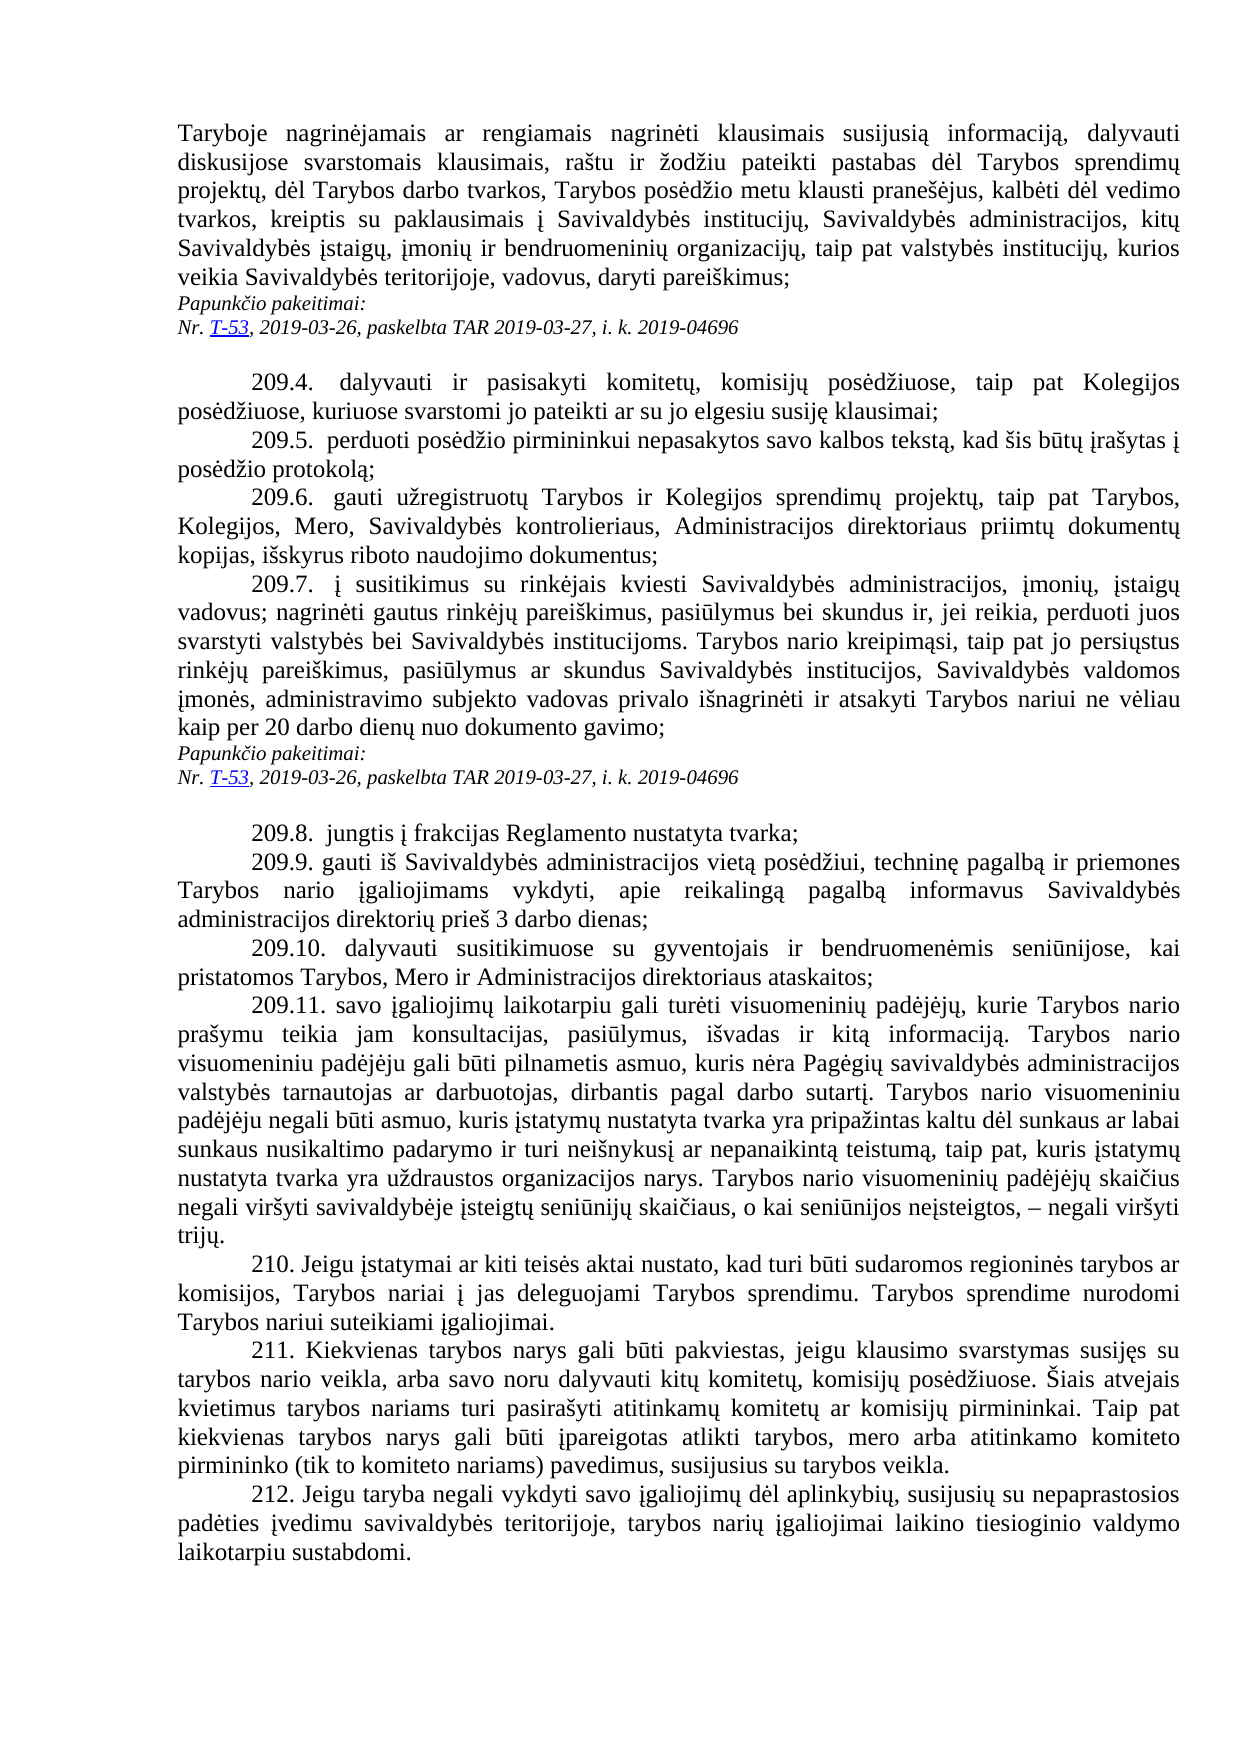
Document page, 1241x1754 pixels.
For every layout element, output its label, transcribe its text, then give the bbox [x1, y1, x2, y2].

text 209.10. dalyvauti susitikimuose su gyventojais ir bendruomenėmis seniūnijose, kai pristatomos Tarybos, Mero ir Administracijos direktoriaus ataskaitos; [177, 933, 1181, 991]
text Nr. T-53, 2019-03-26, paskelbta TAR 2019-03-27, i. k. 2019-04696 [177, 315, 1181, 339]
text 209.9. gauti iš Savivaldybės administracijos vietą posėdžiui, techninę pagalbą ir priemones Tarybos nario įgaliojimams vykdyti, apie reikalingą pagalbą informavus Savivaldybės administracijos direktorių prieš 3 darbo dienas; [177, 847, 1181, 933]
text 209.11. savo įgaliojimų laikotarpiu gali turėti visuomeninių padėjėjų, kurie Tarybos nario prašymu teikia jam konsultacijas, pasiūlymus, išvadas ir kitą informaciją. Tarybos nario visuomeniniu padėjėju gali būti pilnametis asmuo, kuris nėra Pagėgių savivaldybės administracijos valstybės tarnautojas ar darbuotojas, dirbantis pagal darbo sutartį. Tarybos nario visuomeniniu padėjėju negali būti asmuo, kuris įstatymų nustatyta tvarka yra pripažintas kaltu dėl sunkaus ar labai sunkaus nusikaltimo padarymo ir turi neišnykusį ar nepanaikintą teistumą, taip pat, kuris įstatymų nustatyta tvarka yra uždraustos organizacijos narys. Tarybos nario visuomeninių padėjėjų skaičius negali viršyti savivaldybėje įsteigtų seniūnijų skaičiaus, o kai seniūnijos neįsteigtos, – negali viršyti trijų. [177, 991, 1181, 1249]
text Papunkčio pakeitimai: [177, 741, 1181, 765]
text 209.7. į susitikimus su rinkėjais kviesti Savivaldybės administracijos, įmonių, įstaigų vadovus; nagrinėti gautus rinkėjų pareiškimus, pasiūlymus bei skundus ir, jei reikia, perduoti juos svarstyti valstybės bei Savivaldybės institucijoms. Tarybos nario kreipimąsi, taip pat jo persiųstus rinkėjų pareiškimus, pasiūlymus ar skundus Savivaldybės institucijos, Savivaldybės valdomos įmonės, administravimo subjekto vadovas privalo išnagrinėti ir atsakyti Tarybos nariui ne vėliau kaip per 20 darbo dienų nuo dokumento gavimo; [177, 569, 1181, 741]
text 209.5. perduoti posėdžio pirmininkui nepasakytos savo kalbos tekstą, kad šis būtų įrašytas į posėdžio protokolą; [177, 425, 1181, 482]
text 209.4. dalyvauti ir pasisakyti komitetų, komisijų posėdžiuose, taip pat Kolegijos posėdžiuose, kuriuose svarstomi jo pateikti ar su jo elgesiu susiję klausimai; [177, 367, 1181, 425]
text 210. Jeigu įstatymai ar kiti teisės aktai nustato, kad turi būti sudaromos regioninės tarybos ar komisijos, Tarybos nariai į jas deleguojami Tarybos sprendimu. Tarybos sprendime nurodomi Tarybos nariui suteikiami įgaliojimai. [177, 1249, 1181, 1336]
text Taryboje nagrinėjamais ar rengiamais nagrinėti klausimais susijusią informaciją, dalyvauti diskusijose svarstomais klausimais, raštu ir žodžiu pateikti pastabas dėl Tarybos sprendimų projektų, dėl Tarybos darbo tvarkos, Tarybos posėdžio metu klausti pranešėjus, kalbėti dėl vedimo tvarkos, kreiptis su paklausimais į Savivaldybės institucijų, Savivaldybės administracijos, kitų Savivaldybės įstaigų, įmonių ir bendruomeninių organizacijų, taip pat valstybės institucijų, kurios veikia Savivaldybės teritorijoje, vadovus, daryti pareiškimus; [177, 118, 1181, 291]
text 209.6. gauti užregistruotų Tarybos ir Kolegijos sprendimų projektų, taip pat Tarybos, Kolegijos, Mero, Savivaldybės kontrolieriaus, Administracijos direktoriaus priimtų dokumentų kopijas, išskyrus riboto naudojimo dokumentus; [177, 482, 1181, 569]
text Nr. T-53, 2019-03-26, paskelbta TAR 2019-03-27, i. k. 2019-04696 [177, 765, 1181, 789]
text 209.8. jungtis į frakcijas Reglamento nustatyta tvarka; [177, 818, 1181, 847]
text 212. Jeigu taryba negali vykdyti savo įgaliojimų dėl aplinkybių, susijusių su nepaprastosios padėties įvedimu savivaldybės teritorijoje, tarybos narių įgaliojimai laikino tiesioginio valdymo laikotarpiu sustabdomi. [177, 1479, 1181, 1566]
text 211. Kiekvienas tarybos narys gali būti pakviestas, jeigu klausimo svarstymas susijęs su tarybos nario veikla, arba savo noru dalyvauti kitų komitetų, komisijų posėdžiuose. Šiais atvejais kvietimus tarybos nariams turi pasirašyti atitinkamų komitetų ar komisijų pirmininkai. Taip pat kiekvienas tarybos narys gali būti įpareigotas atlikti tarybos, mero arba atitinkamo komiteto pirmininko (tik to komiteto nariams) pavedimus, susijusius su tarybos veikla. [177, 1336, 1181, 1479]
text Papunkčio pakeitimai: [177, 291, 1181, 315]
